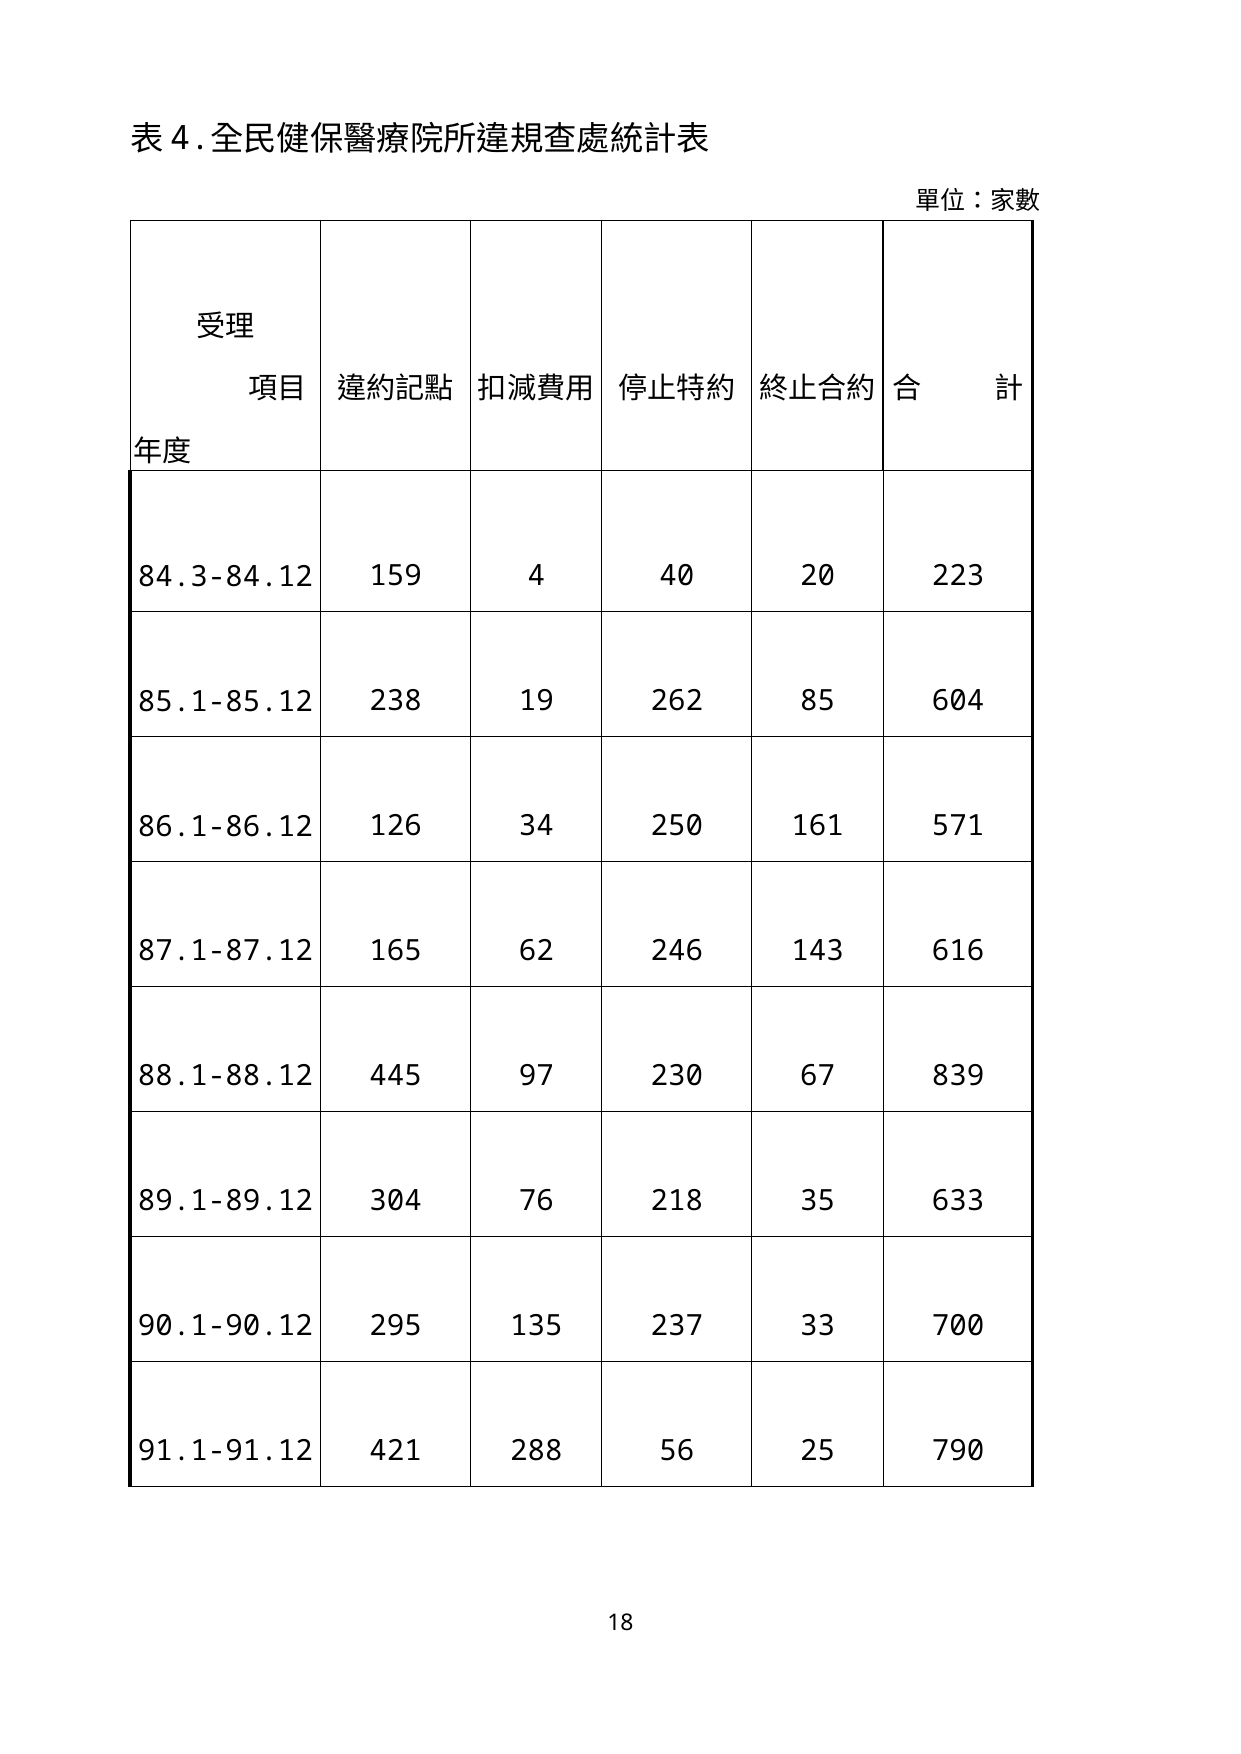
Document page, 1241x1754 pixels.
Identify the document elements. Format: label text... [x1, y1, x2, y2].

table_cell 85 [752, 612, 883, 736]
table_cell 33 [752, 1237, 883, 1361]
table_cell 56 [602, 1362, 751, 1486]
table_header 扣減費用 [471, 221, 601, 469]
table_cell 88.1-88.12 [132, 987, 320, 1111]
text 表4.全民健保醫療院所違規查處統計表 [130, 94, 1110, 157]
table_cell 159 [321, 471, 470, 611]
table_header 停止特約 [602, 221, 751, 469]
table_cell 135 [471, 1237, 601, 1361]
table_cell 238 [321, 612, 470, 736]
table_cell 604 [884, 612, 1031, 736]
table_cell 304 [321, 1112, 470, 1236]
table_cell 250 [602, 737, 751, 861]
table_cell 161 [752, 737, 883, 861]
table_cell 86.1-86.12 [132, 737, 320, 861]
table_cell 87.1-87.12 [132, 862, 320, 986]
table_cell 89.1-89.12 [132, 1112, 320, 1236]
table_cell 288 [471, 1362, 601, 1486]
table_cell 421 [321, 1362, 470, 1486]
table_cell 633 [884, 1112, 1031, 1236]
table_header 合 計 [884, 221, 1031, 469]
table_cell 67 [752, 987, 883, 1111]
table_cell 97 [471, 987, 601, 1111]
table_cell 295 [321, 1237, 470, 1361]
table_cell 616 [884, 862, 1031, 986]
table_cell 839 [884, 987, 1031, 1111]
table_cell 91.1-91.12 [132, 1362, 320, 1486]
table_header 受理 項目 年度 [131, 221, 320, 469]
table_cell 223 [884, 471, 1031, 611]
table_cell 126 [321, 737, 470, 861]
table_cell 445 [321, 987, 470, 1111]
table_cell 35 [752, 1112, 883, 1236]
table_cell 790 [884, 1362, 1031, 1486]
table_cell 218 [602, 1112, 751, 1236]
table_header 終止合約 [752, 221, 882, 469]
table_cell 25 [752, 1362, 883, 1486]
table_cell 20 [752, 471, 883, 611]
table_header 違約記點 [321, 221, 470, 469]
table_cell 40 [602, 471, 751, 611]
table_cell 165 [321, 862, 470, 986]
table_cell 62 [471, 862, 601, 986]
text 單位：家數 [168, 157, 1090, 219]
table_cell 246 [602, 862, 751, 986]
table_cell 85.1-85.12 [132, 612, 320, 736]
table_cell 700 [884, 1237, 1031, 1361]
table_cell 230 [602, 987, 751, 1111]
table_cell 19 [471, 612, 601, 736]
table_cell 76 [471, 1112, 601, 1236]
table_cell 571 [884, 737, 1031, 861]
table_cell 143 [752, 862, 883, 986]
table_cell 90.1-90.12 [132, 1237, 320, 1361]
table_cell 262 [602, 612, 751, 736]
table_cell 84.3-84.12 [132, 471, 320, 611]
table_cell 237 [602, 1237, 751, 1361]
table_cell 34 [471, 737, 601, 861]
table_cell 4 [471, 471, 601, 611]
